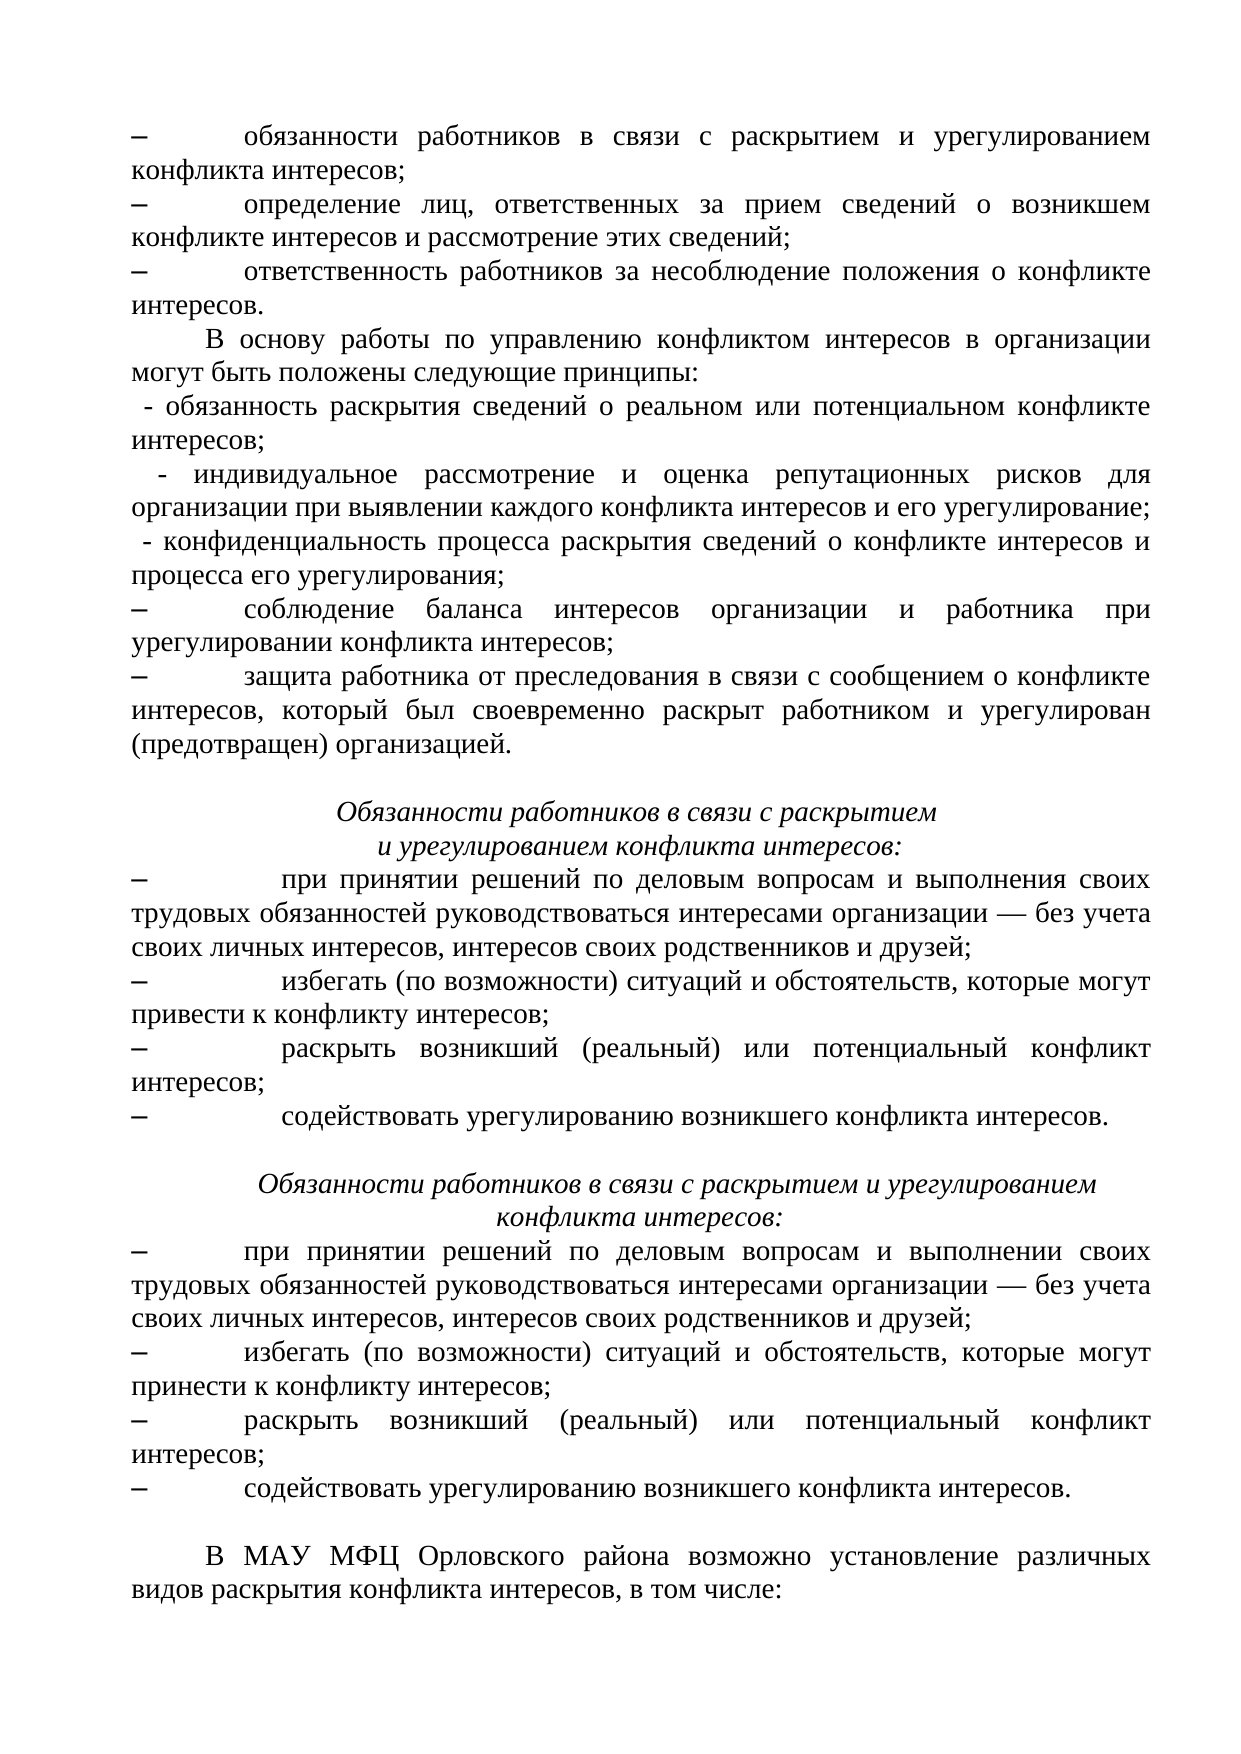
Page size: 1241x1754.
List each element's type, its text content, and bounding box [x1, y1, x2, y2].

list - обязанность раскрытия сведений о реальном или потенциальном конфликте интересов; [131, 388, 1152, 456]
text Обязанности работников в связи с раскрытием [131, 794, 1152, 827]
text и урегулированием конфликта интересов: [131, 828, 1152, 861]
list содействовать урегулированию возникшего конфликта интересов. [131, 1098, 1152, 1132]
text В МАУ МФЦ Орловского района возможно установление различных видов раскрытия конфликта интересов, в том числе: [131, 1538, 1152, 1605]
list обязанности работников в связи с раскрытием и урегулированием конфликта интересов; [131, 118, 1152, 185]
list ответственность работников за несоблюдение положения о конфликте интересов. [131, 253, 1152, 321]
list при принятии решений по деловым вопросам и выполнении своих трудовых обязанностей руководствоваться интересами организации — без учета своих личных интересов, интересов своих родственников и друзей; [131, 1233, 1152, 1334]
list - индивидуальное рассмотрение и оценка репутационных рисков для организации при выявлении каждого конфликта интересов и его урегулирование; [131, 456, 1152, 523]
list В основу работы по управлению конфликтом интересов в организации могут быть положены следующие принципы: [131, 321, 1152, 388]
text Обязанности работников в связи с раскрытием и урегулированием конфликта интересов: [131, 1166, 1152, 1233]
list раскрыть возникший (реальный) или потенциальный конфликт интересов; [131, 1030, 1152, 1097]
list соблюдение баланса интересов организации и работника при урегулировании конфликта интересов; [131, 591, 1152, 658]
list избегать (по возможности) ситуаций и обстоятельств, которые могут привести к конфликту интересов; [131, 963, 1152, 1030]
list раскрыть возникший (реальный) или потенциальный конфликт интересов; [131, 1402, 1152, 1469]
list при принятии решений по деловым вопросам и выполнения своих трудовых обязанностей руководствоваться интересами организации — без учета своих личных интересов, интересов своих родственников и друзей; [131, 862, 1152, 962]
list определение лиц, ответственных за прием сведений о возникшем конфликте интересов и рассмотрение этих сведений; [131, 186, 1152, 253]
list защита работника от преследования в связи с сообщением о конфликте интересов, который был своевременно раскрыт работником и урегулирован (предотвращен) организацией. [131, 658, 1152, 759]
list избегать (по возможности) ситуаций и обстоятельств, которые могут принести к конфликту интересов; [131, 1334, 1152, 1402]
list содействовать урегулированию возникшего конфликта интересов. [131, 1470, 1152, 1503]
list - конфиденциальность процесса раскрытия сведений о конфликте интересов и процесса его урегулирования; [131, 523, 1152, 591]
